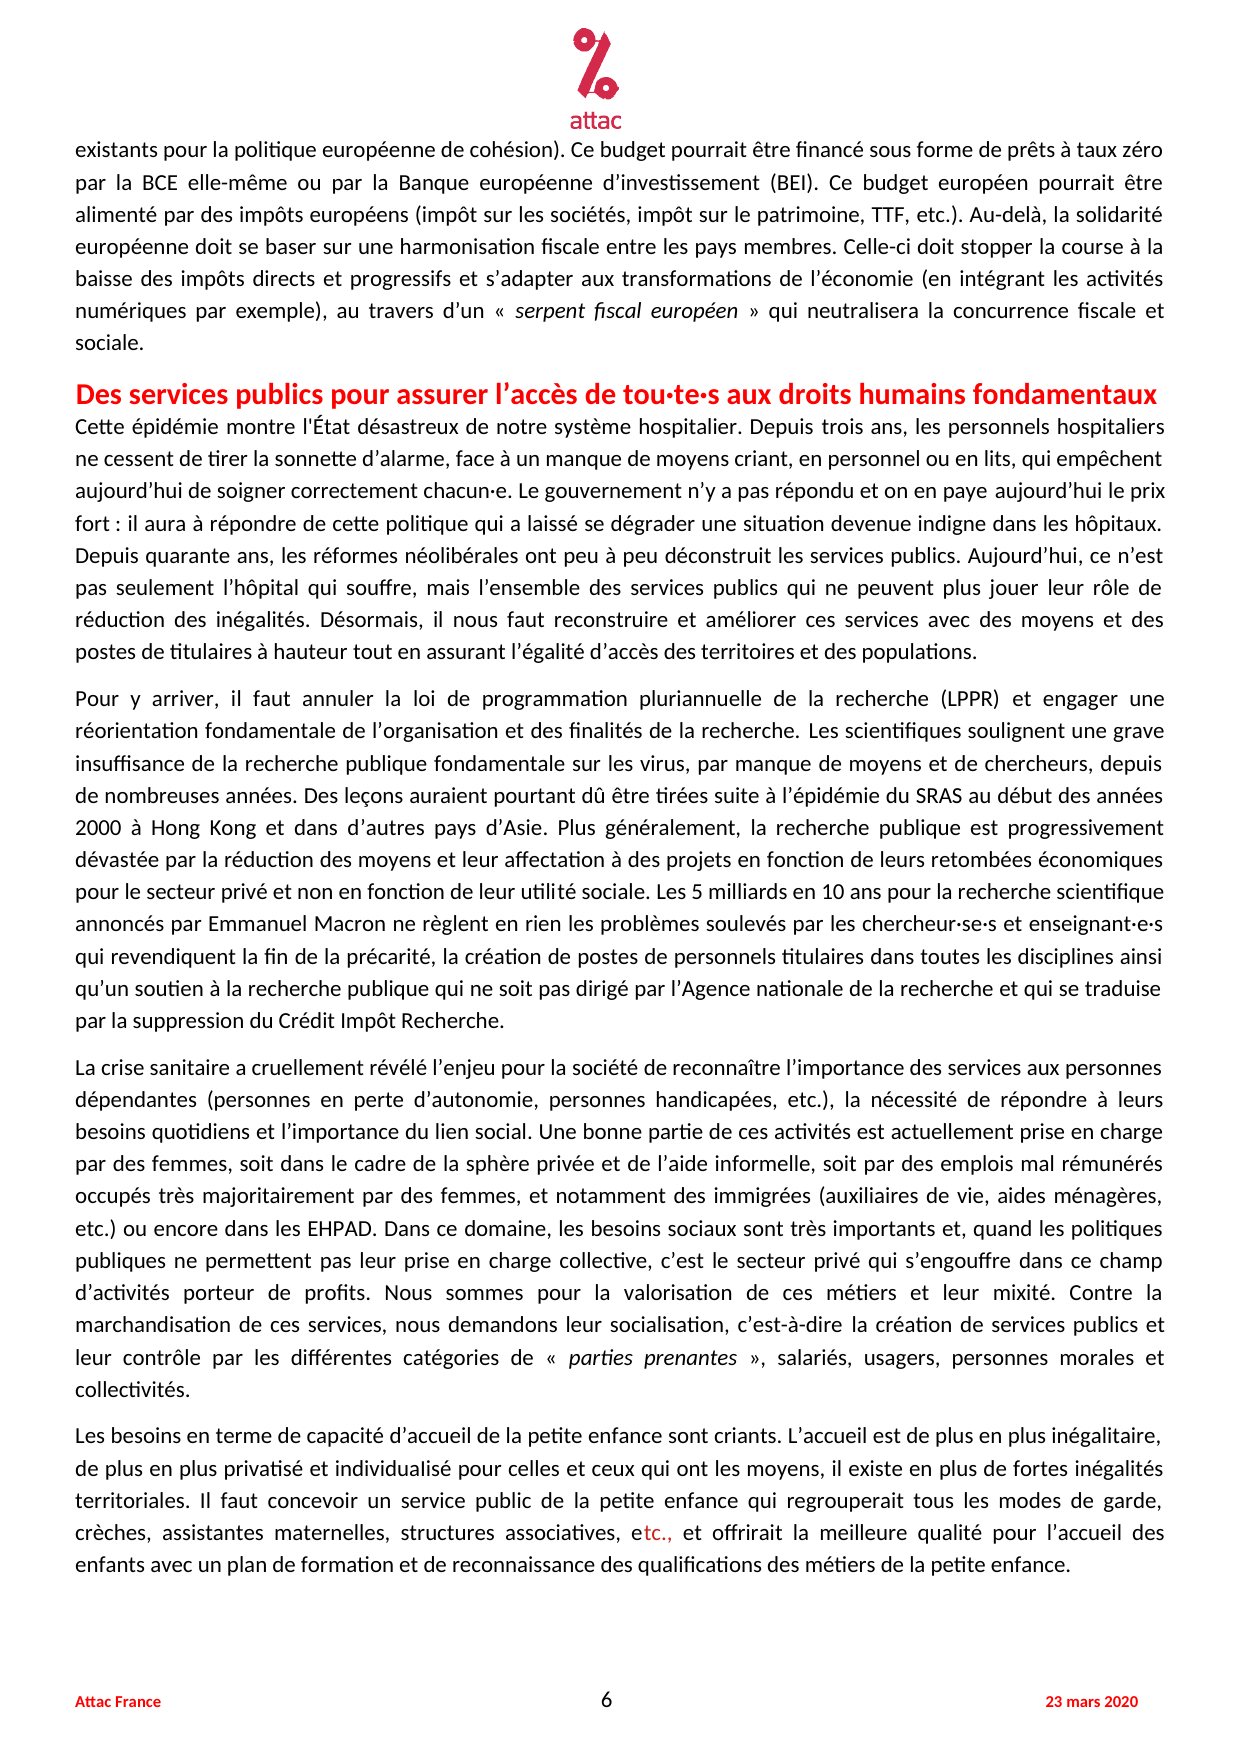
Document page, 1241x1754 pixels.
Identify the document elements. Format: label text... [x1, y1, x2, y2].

text Cette épidémie montre l'État désastreux de notre système hospitalier. Depuis trois ans, les personnels hospitaliers ne cessent de tirer la sonnette d’alarme, face à un manque de moyens criant, en personnel ou en lits, qui empêchent aujourd’hui de soigner correctement chacun·e. Le gouvernement n’y a pas répondu et on en paye aujourd’hui le prix fort : il aura à répondre de cette politique qui a laissé se dégrader une situation devenue indigne dans les hôpitaux. Depuis quarante ans, les réformes néolibérales ont peu à peu déconstruit les services publics. Aujourd’hui, ce n’est pas seulement l’hôpital qui souffre, mais l’ensemble des services publics qui ne peuvent plus jouer leur rôle de réduction des inégalités. Désormais, il nous faut reconstruire et améliorer ces services avec des moyens et des postes de titulaires à hauteur tout en assurant l’égalité d’accès des territoires et des populations. [75, 412, 1165, 666]
picture [570, 28, 622, 129]
text Pour y arriver, il faut annuler la loi de programmation pluriannuelle de la recherche (LPPR) et engager une réorientation fondamentale de l’organisation et des finalités de la recherche. Les scientifiques soulignent une grave insuffisance de la recherche publique fondamentale sur les virus, par manque de moyens et de chercheurs, depuis de nombreuses années. Des leçons auraient pourtant dû être tirées suite à l’épidémie du SRAS au début des années 2000 à Hong Kong et dans d’autres pays d’Asie. Plus généralement, la recherche publique est progressivement dévastée par la réduction des moyens et leur affectation à des projets en fonction de leurs retombées économiques pour le secteur privé et non en fonction de leur utilité sociale. Les 5 milliards en 10 ans pour la recherche scientifique annoncés par Emmanuel Macron ne règlent en rien les problèmes soulevés par les chercheur·se·s et enseignant·e·s qui revendiquent la fin de la précarité, la création de postes de personnels titulaires dans toutes les disciplines ainsi qu’un soutien à la recherche publique qui ne soit pas dirigé par l’Agence nationale de la recherche et qui se traduise par la suppression du Crédit Impôt Recherche. [75, 684, 1165, 1034]
text La crise sanitaire a cruellement révélé l’enjeu pour la société de reconnaître l’importance des services aux personnes dépendantes (personnes en perte d’autonomie, personnes handicapées, etc.), la nécessité de répondre à leurs besoins quotidiens et l’importance du lien social. Une bonne partie de ces activités est actuellement prise en charge par des femmes, soit dans le cadre de la sphère privée et de l’aide informelle, soit par des emplois mal rémunérés occupés très majoritairement par des femmes, et notamment des immigrées (auxiliaires de vie, aides ménagères, etc.) ou encore dans les EHPAD. Dans ce domaine, les besoins sociaux sont très importants et, quand les politiques publiques ne permettent pas leur prise en charge collective, c’est le secteur privé qui s’engouffre dans ce champ d’activités porteur de profits. Nous sommes pour la valorisation de ces métiers et leur mixité. Contre la marchandisation de ces services, nous demandons leur socialisation, c’est-à-dire la création de services publics et leur contrôle par les différentes catégories de « parties prenantes », salariés, usagers, personnes morales et collectivités. [75, 1053, 1165, 1403]
text Les besoins en terme de capacité d’accueil de la petite enfance sont criants. L’accueil est de plus en plus inégalitaire, de plus en plus privatisé et individuaIisé pour celles et ceux qui ont les moyens, il existe en plus de fortes inégalités territoriales. Il faut concevoir un service public de la petite enfance qui regrouperait tous les modes de garde, crèches, assistantes maternelles, structures associatives, etc., et offrirait la meilleure qualité pour l’accueil des enfants avec un plan de formation et de reconnaissance des qualifications des métiers de la petite enfance. [75, 1422, 1165, 1578]
text existants pour la politique européenne de cohésion). Ce budget pourrait être financé sous forme de prêts à taux zéro par la BCE elle-même ou par la Banque européenne d’investissement (BEI). Ce budget européen pourrait être alimenté par des impôts européens (impôt sur les sociétés, impôt sur le patrimoine, TTF, etc.). Au-delà, la solidarité européenne doit se baser sur une harmonisation fiscale entre les pays membres. Celle-ci doit stopper la course à la baisse des impôts directs et progressifs et s’adapter aux transformations de l’économie (en intégrant les activités numériques par exemple), au travers d’un « serpent fiscal européen » qui neutralisera la concurrence fiscale et sociale. [75, 135, 1165, 357]
subtitle Des services publics pour assurer l’accès de tou·te·s aux droits humains fondamentaux [76, 375, 1165, 412]
